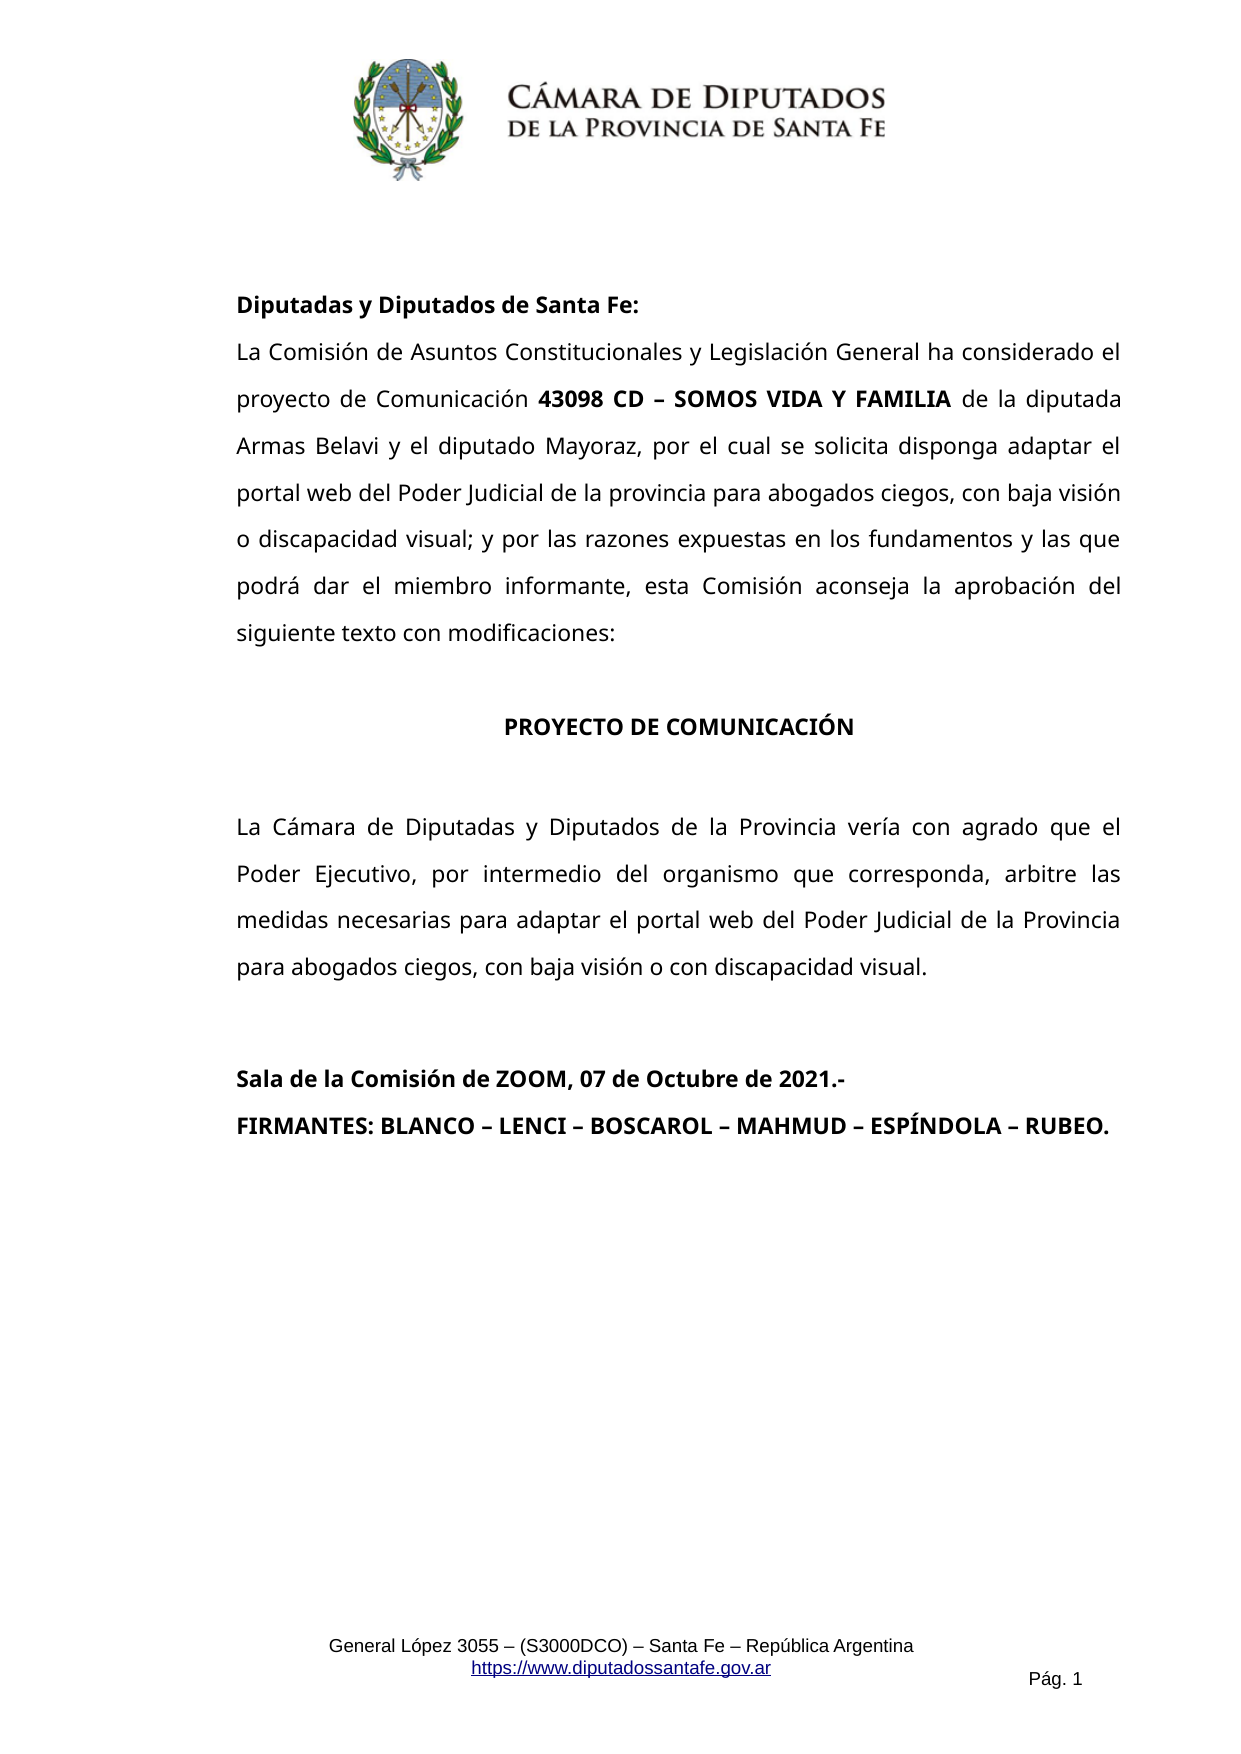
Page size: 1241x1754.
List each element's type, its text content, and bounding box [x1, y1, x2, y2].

text PROYECTO DE COMUNICACIÓN [236, 711, 1122, 742]
text La Cámara de Diputadas y Diputados de la Provincia vería con agrado que el Poder Ejecutivo, por intermedio del organismo que corresponda, arbitre las medidas necesarias para adaptar el portal web del Poder Judicial de la Provincia para abogados ciegos, con baja visión o con discapacidad visual. [236, 811, 1122, 982]
text FIRMANTES: BLANCO – LENCI – BOSCAROL – MAHMUD – ESPÍNDOLA – RUBEO. [236, 1110, 1122, 1141]
text La Comisión de Asuntos Constitucionales y Legislación General ha considerado el proyecto de Comunicación 43098 CD – SOMOS VIDA Y FAMILIA de la diputada Armas Belavi y el diputado Mayoraz, por el cual se solicita disponga adaptar el portal web del Poder Judicial de la provincia para abogados ciegos, con baja visión o discapacidad visual; y por las razones expuestas en los fundamentos y las que podrá dar el miembro informante, esta Comisión aconseja la aprobación del siguiente texto con modificaciones: [236, 336, 1122, 648]
text Sala de la Comisión de ZOOM, 07 de Octubre de 2021.- [236, 1063, 1122, 1094]
text Diputadas y Diputados de Santa Fe: [236, 289, 1122, 320]
